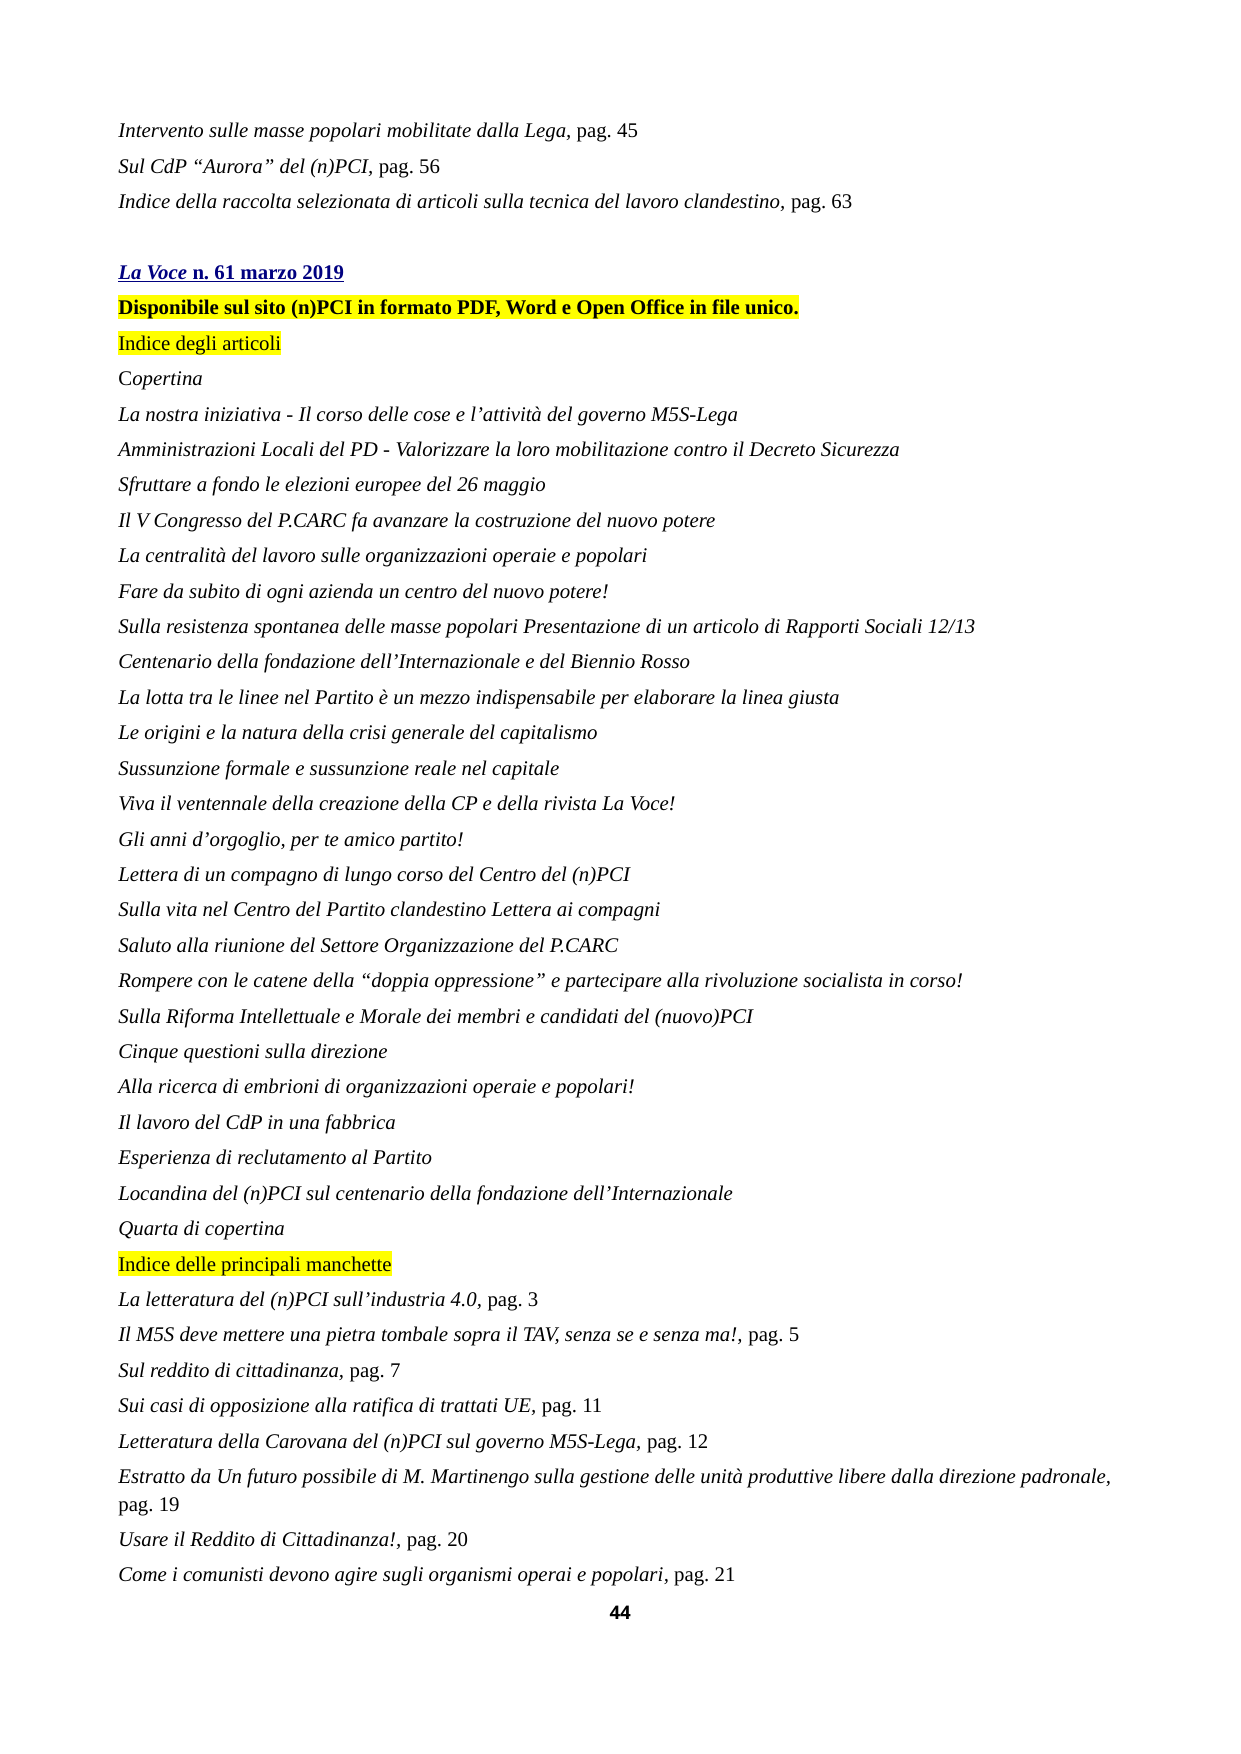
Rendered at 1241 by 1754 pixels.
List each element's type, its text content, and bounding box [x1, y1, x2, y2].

text Indice delle principali manchette [118, 1251, 1122, 1276]
text Usare il Reddito di Cittadinanza!, pag. 20 [118, 1527, 1122, 1551]
text Il V Congresso del P.CARC fa avanzare la costruzione del nuovo potere [118, 508, 1122, 532]
text Disponibile sul sito (n)PCI in formato PDF, Word e Open Office in file unico. [118, 295, 1122, 319]
text La nostra iniziativa - Il corso delle cose e l’attività del governo M5S-Lega [118, 401, 1122, 426]
text La Voce n. 61 marzo 2019 [118, 260, 1122, 284]
text Amministrazioni Locali del PD - Valorizzare la loro mobilitazione contro il Decreto Sicurezza [118, 437, 1122, 461]
text Locandina del (n)PCI sul centenario della fondazione dell’Internazionale [118, 1181, 1122, 1205]
text Sul reddito di cittadinanza, pag. 7 [118, 1358, 1122, 1382]
text Quarta di copertina [118, 1216, 1122, 1240]
text Intervento sulle masse popolari mobilitate dalla Lega, pag. 45 [118, 118, 1122, 142]
text Sui casi di opposizione alla ratifica di trattati UE, pag. 11 [118, 1393, 1122, 1417]
text Sulla Riforma Intellettuale e Morale dei membri e candidati del (nuovo)PCI [118, 1003, 1122, 1028]
text Gli anni d’orgoglio, per te amico partito! [118, 826, 1122, 851]
text Centenario della fondazione dell’Internazionale e del Biennio Rosso [118, 649, 1122, 673]
text Il M5S deve mettere una pietra tombale sopra il TAV, senza se e senza ma!, pag. 5 [118, 1322, 1122, 1346]
text Sulla vita nel Centro del Partito clandestino Lettera ai compagni [118, 897, 1122, 921]
text Sfruttare a fondo le elezioni europee del 26 maggio [118, 472, 1122, 496]
text La lotta tra le linee nel Partito è un mezzo indispensabile per elaborare la linea giusta [118, 685, 1122, 709]
text Le origini e la natura della crisi generale del capitalismo [118, 720, 1122, 744]
text La letteratura del (n)PCI sull’industria 4.0, pag. 3 [118, 1287, 1122, 1311]
text Saluto alla riunione del Settore Organizzazione del P.CARC [118, 933, 1122, 957]
text Sussunzione formale e sussunzione reale nel capitale [118, 756, 1122, 780]
text Sul CdP “Aurora” del (n)PCI, pag. 56 [118, 153, 1122, 178]
text Estratto da Un futuro possibile di M. Martinengo sulla gestione delle unità produttive libere dalla direzione padronale, pag. 19 [118, 1464, 1122, 1516]
text Fare da subito di ogni azienda un centro del nuovo potere! [118, 578, 1122, 603]
text Indice degli articoli [118, 331, 1122, 355]
text Copertina [118, 366, 1122, 390]
text Viva il ventennale della creazione della CP e della rivista La Voce! [118, 791, 1122, 815]
text Esperienza di reclutamento al Partito [118, 1145, 1122, 1169]
text Indice della raccolta selezionata di articoli sulla tecnica del lavoro clandestino, pag. 63 [118, 189, 1122, 213]
text Rompere con le catene della “doppia oppressione” e partecipare alla rivoluzione socialista in corso! [118, 968, 1122, 992]
text Sulla resistenza spontanea delle masse popolari Presentazione di un articolo di Rapporti Sociali 12/13 [118, 614, 1122, 638]
text Il lavoro del CdP in una fabbrica [118, 1110, 1122, 1134]
text La centralità del lavoro sulle organizzazioni operaie e popolari [118, 543, 1122, 567]
text Lettera di un compagno di lungo corso del Centro del (n)PCI [118, 862, 1122, 886]
text Letteratura della Carovana del (n)PCI sul governo M5S-Lega, pag. 12 [118, 1428, 1122, 1453]
text Come i comunisti devono agire sugli organismi operai e popolari, pag. 21 [118, 1562, 1122, 1586]
text Alla ricerca di embrioni di organizzazioni operaie e popolari! [118, 1074, 1122, 1098]
text Cinque questioni sulla direzione [118, 1039, 1122, 1063]
